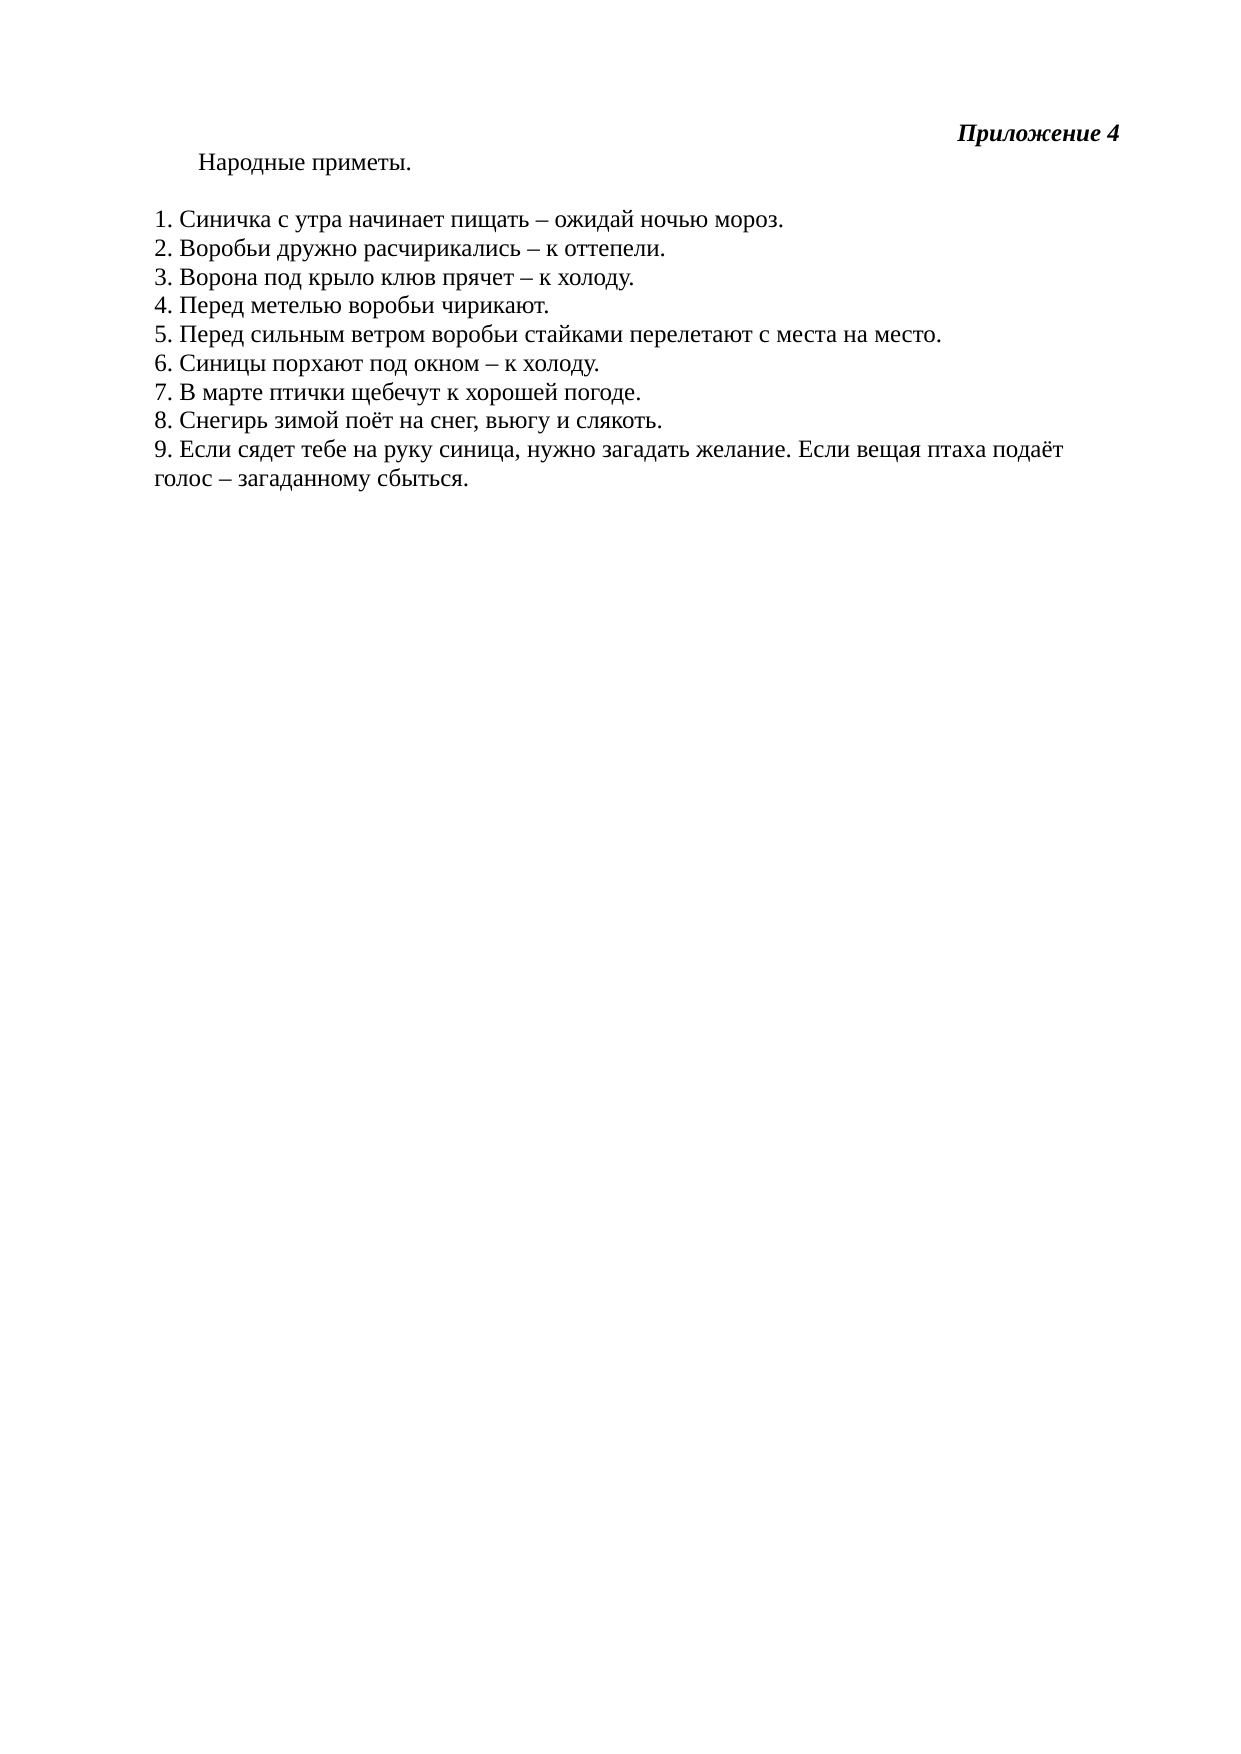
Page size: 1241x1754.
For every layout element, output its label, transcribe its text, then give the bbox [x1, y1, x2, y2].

text Народные приметы. 1. Синичка с утра начинает пищать – ожидай ночью мороз. 2. Воробьи дружно расчирикались – к оттепели. 3. Ворона под крыло клюв прячет – к холоду. 4. Перед метелью воробьи чирикают. 5. Перед сильным ветром воробьи стайками перелетают с места на место. 6. Синицы порхают под окном – к холоду. 7. В марте птички щебечут к хорошей погоде. 8. Снегирь зимой поёт на снег, вьюгу и слякоть. 9. Если сядет тебе на руку синица, нужно загадать желание. Если вещая птаха подаёт голос – загаданному сбыться. [154, 147, 1122, 492]
text Приложение 4 [154, 118, 1122, 147]
